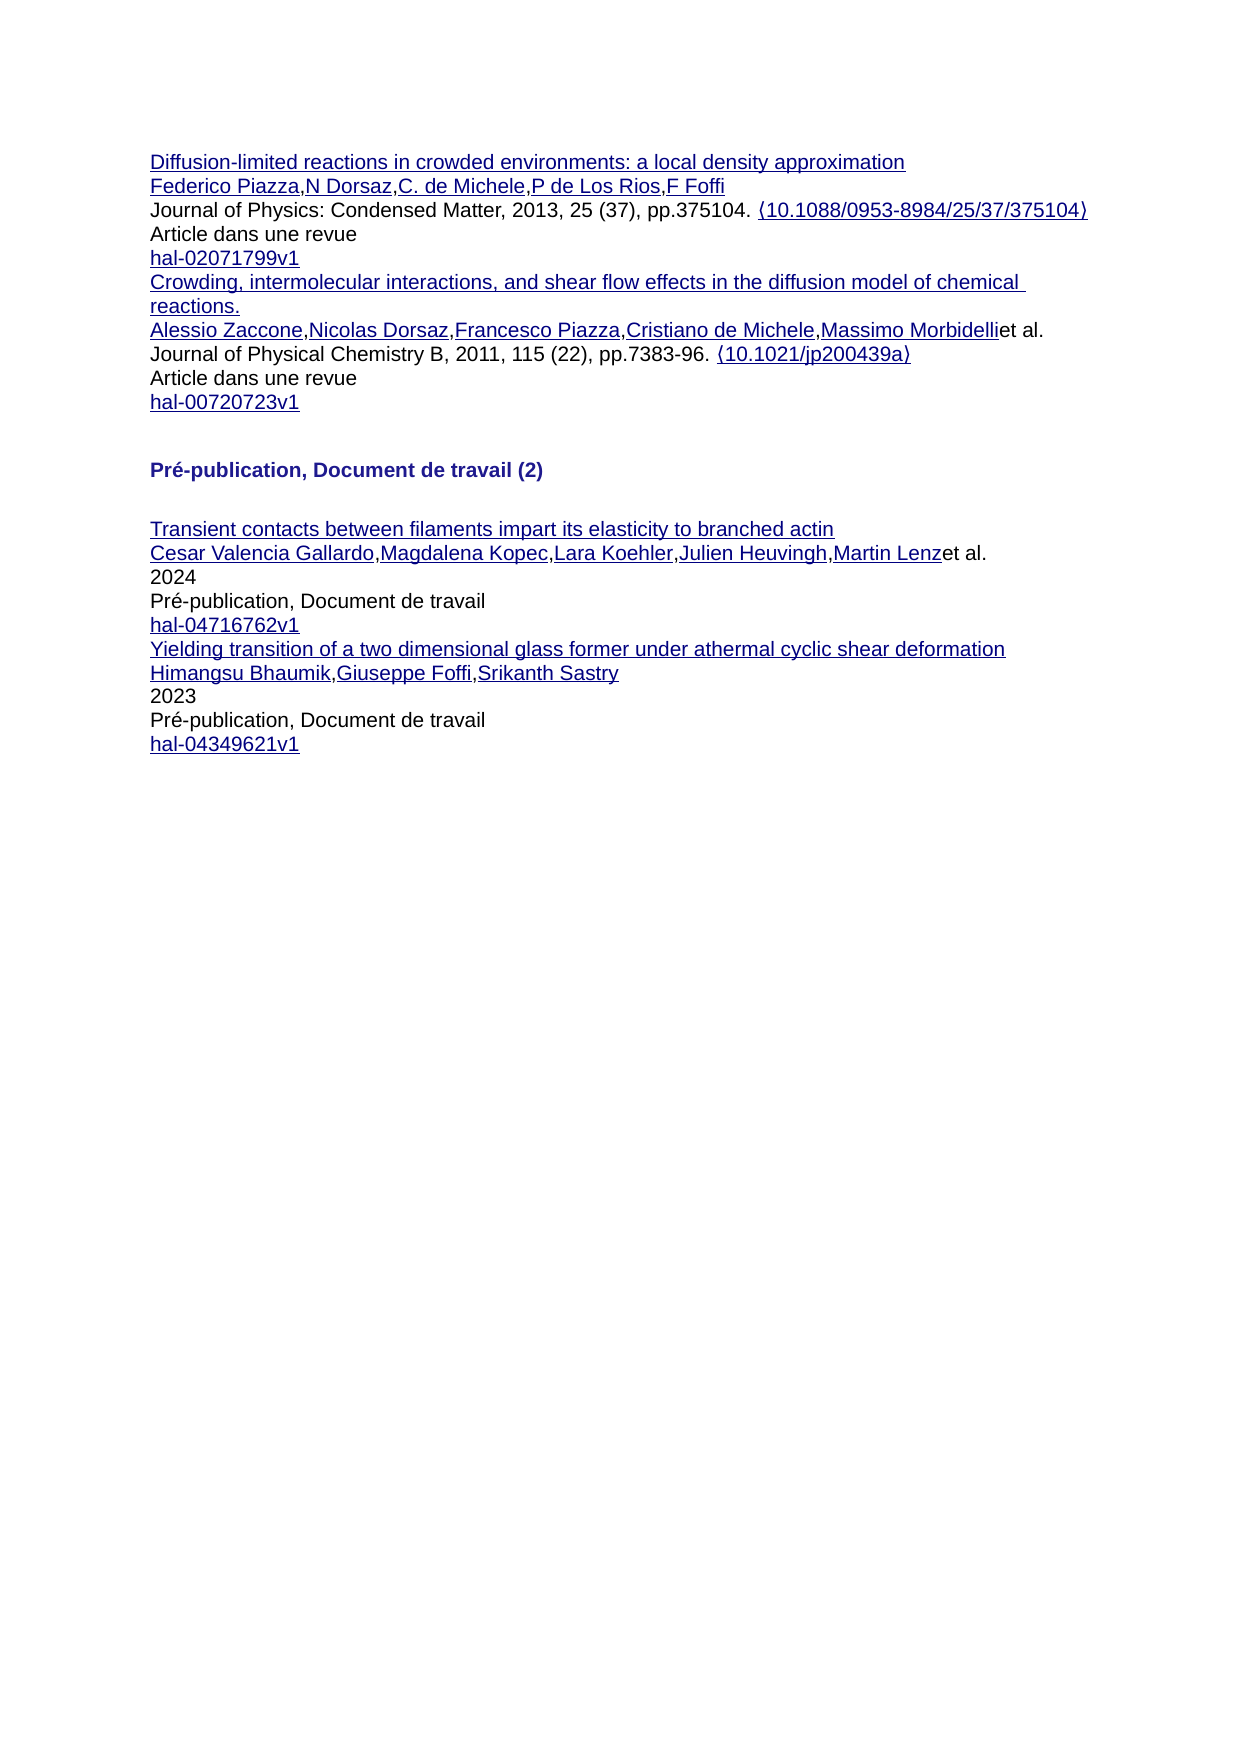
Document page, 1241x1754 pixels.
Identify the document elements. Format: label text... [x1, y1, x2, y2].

table_cell Yielding transition of a two dimensional glass former under athermal cyclic shear deformation Himangsu Bhaumik,Giuseppe Foffi,Srikanth Sastry 2023 Pré-publication, Document de travail hal-04349621v1 [150, 636, 1090, 756]
table_header Transient contacts between filaments impart its elasticity to branched actin Cesar Valencia Gallardo,Magdalena Kopec,Lara Koehler,Julien Heuvingh,Martin Lenzet al. 2024 Pré-publication, Document de travail hal-04716762v1 [150, 517, 1090, 636]
table_cell Crowding, intermolecular interactions, and shear flow effects in the diffusion model of chemical reactions. Alessio Zaccone,Nicolas Dorsaz,Francesco Piazza,Cristiano de Michele,Massimo Morbidelliet al. Journal of Physical Chemistry B, 2011, 115 (22), pp.7383-96. ⟨10.1021/jp200439a⟩ Article dans une revue hal-00720723v1 [150, 270, 1090, 413]
table_cell Diffusion-limited reactions in crowded environments: a local density approximation Federico Piazza,N Dorsaz,C. de Michele,P de Los Rios,F Foffi Journal of Physics: Condensed Matter, 2013, 25 (37), pp.375104. ⟨10.1088/0953-8984/25/37/375104⟩ Article dans une revue hal-02071799v1 [150, 150, 1090, 270]
subtitle Pré-publication, Document de travail (2) [150, 458, 1090, 482]
